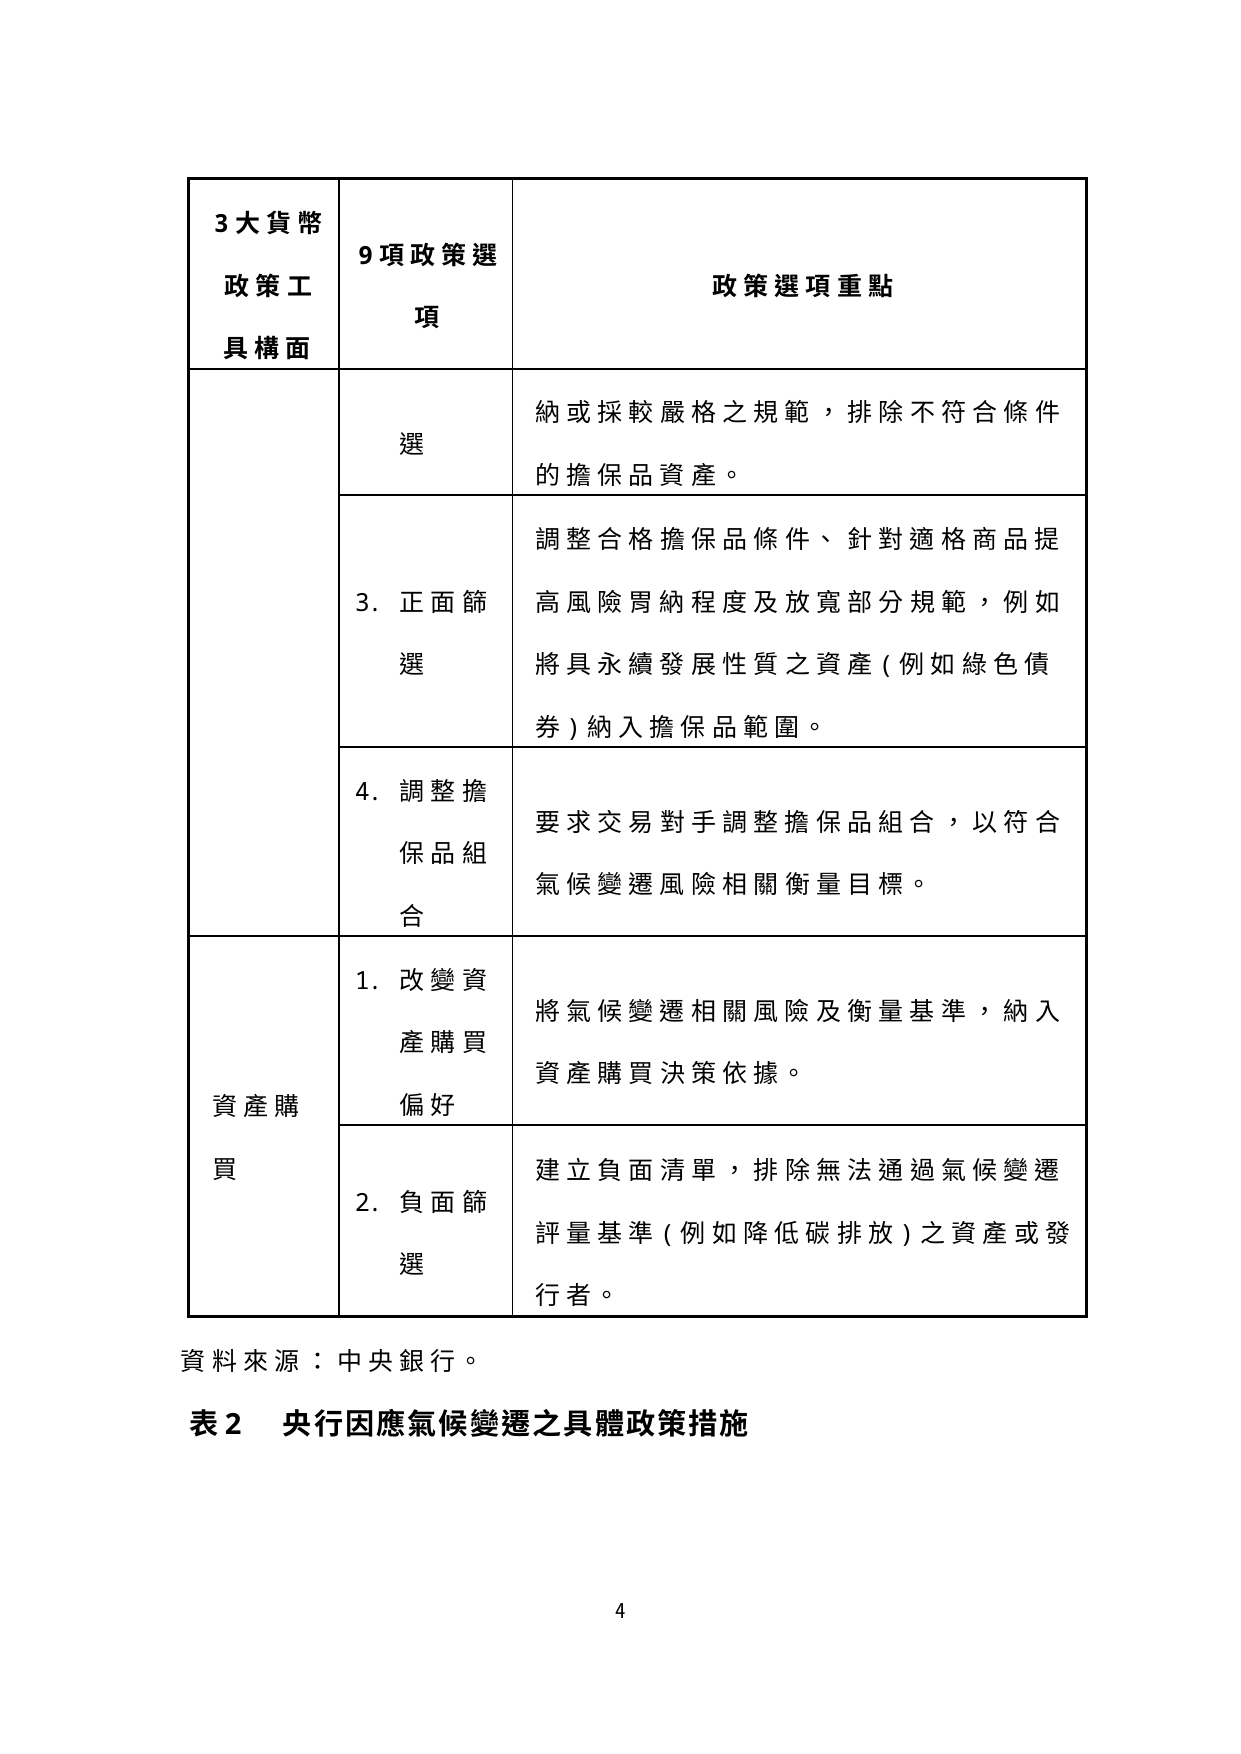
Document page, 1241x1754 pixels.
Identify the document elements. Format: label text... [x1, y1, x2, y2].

table_cell 正面篩選 [340, 496, 512, 746]
table_header 3大貨幣政策工具構面 [190, 180, 338, 368]
table_cell 資產購買 [190, 937, 338, 1315]
table_cell 將氣候變遷相關風險及衡量基準，納入資產購買決策依據。 [513, 937, 1085, 1124]
text 表2 央行因應氣候變遷之具體政策措施 [179, 1380, 1063, 1443]
table_cell 納或採較嚴格之規範，排除不符合條件的擔保品資產。 [513, 370, 1085, 494]
table_cell 要求交易對手調整擔保品組合，以符合氣候變遷風險相關衡量目標。 [513, 748, 1085, 935]
table_cell 改變資產購買偏好 [340, 937, 512, 1124]
text 資料來源：中央銀行。 [177, 1318, 1063, 1380]
table_cell 建立負面清單，排除無法通過氣候變遷評量基準(例如降低碳排放)之資產或發行者。 [513, 1126, 1085, 1315]
table_cell 負面篩選 [340, 1126, 512, 1315]
table_header 政策選項重點 [513, 180, 1085, 368]
table_cell 調整合格擔保品條件、針對適格商品提高風險胃納程度及放寬部分規範，例如將具永續發展性質之資產(例如綠色債券)納入擔保品範圍。 [513, 496, 1085, 746]
table_header 9項政策選項 [340, 180, 512, 368]
table_cell 調整擔保品組合 [340, 748, 512, 935]
table_cell 負面篩選 [340, 370, 512, 494]
table_cell [190, 370, 338, 935]
